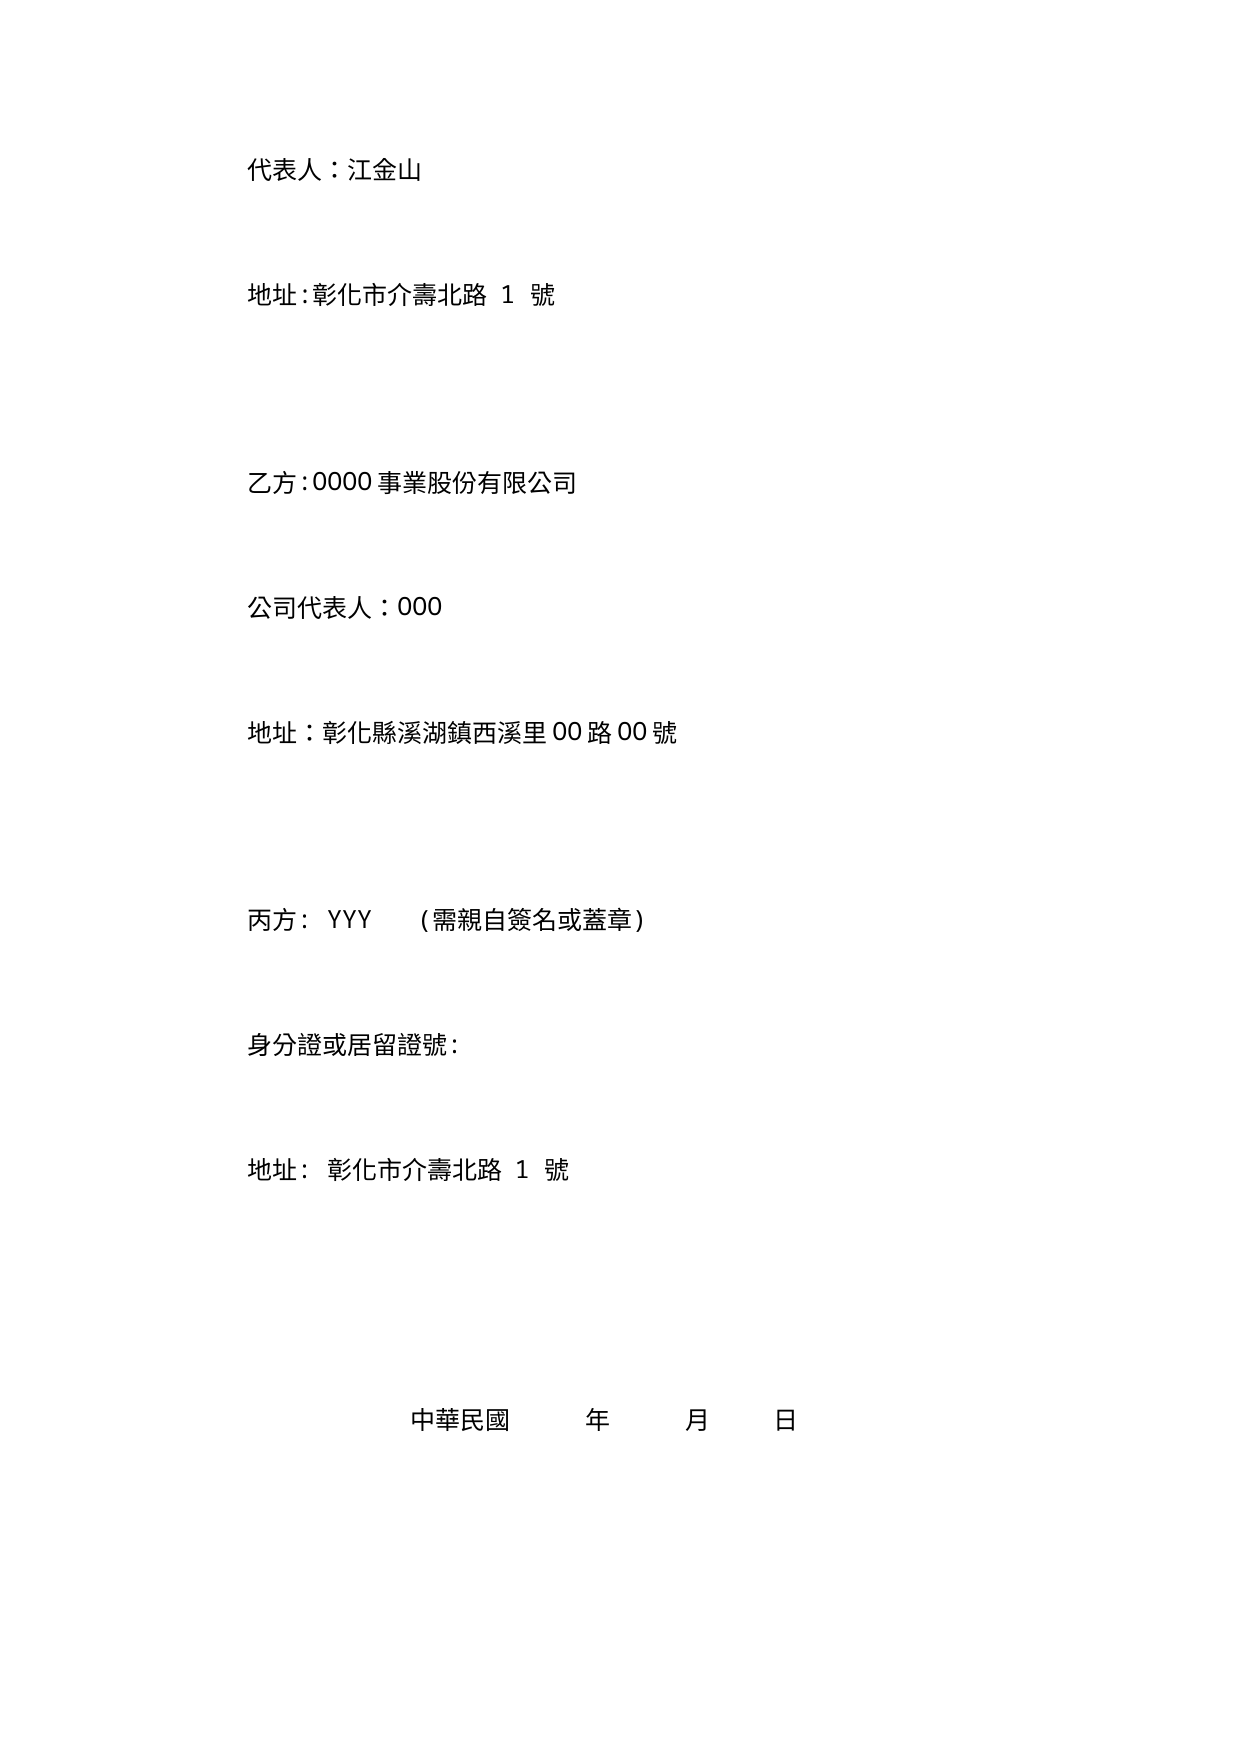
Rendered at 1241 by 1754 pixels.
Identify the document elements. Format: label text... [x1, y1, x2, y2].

text 中華民國 年 月 日 [118, 1377, 1090, 1439]
text 身分證或居留證號: [247, 1002, 1090, 1064]
text 地址:彰化市介壽北路 1 號 [247, 252, 1090, 314]
text 地址：彰化縣溪湖鎮西溪里OO路OO號 [247, 689, 1090, 752]
text 代表人：江金山 [247, 127, 1090, 189]
text 地址: 彰化市介壽北路 1 號 [247, 1127, 1090, 1189]
text 乙方:OOOO事業股份有限公司 [247, 439, 1090, 502]
text 公司代表人：OOO [247, 564, 1090, 627]
text 丙方: YYY (需親自簽名或蓋章) [247, 877, 1090, 939]
